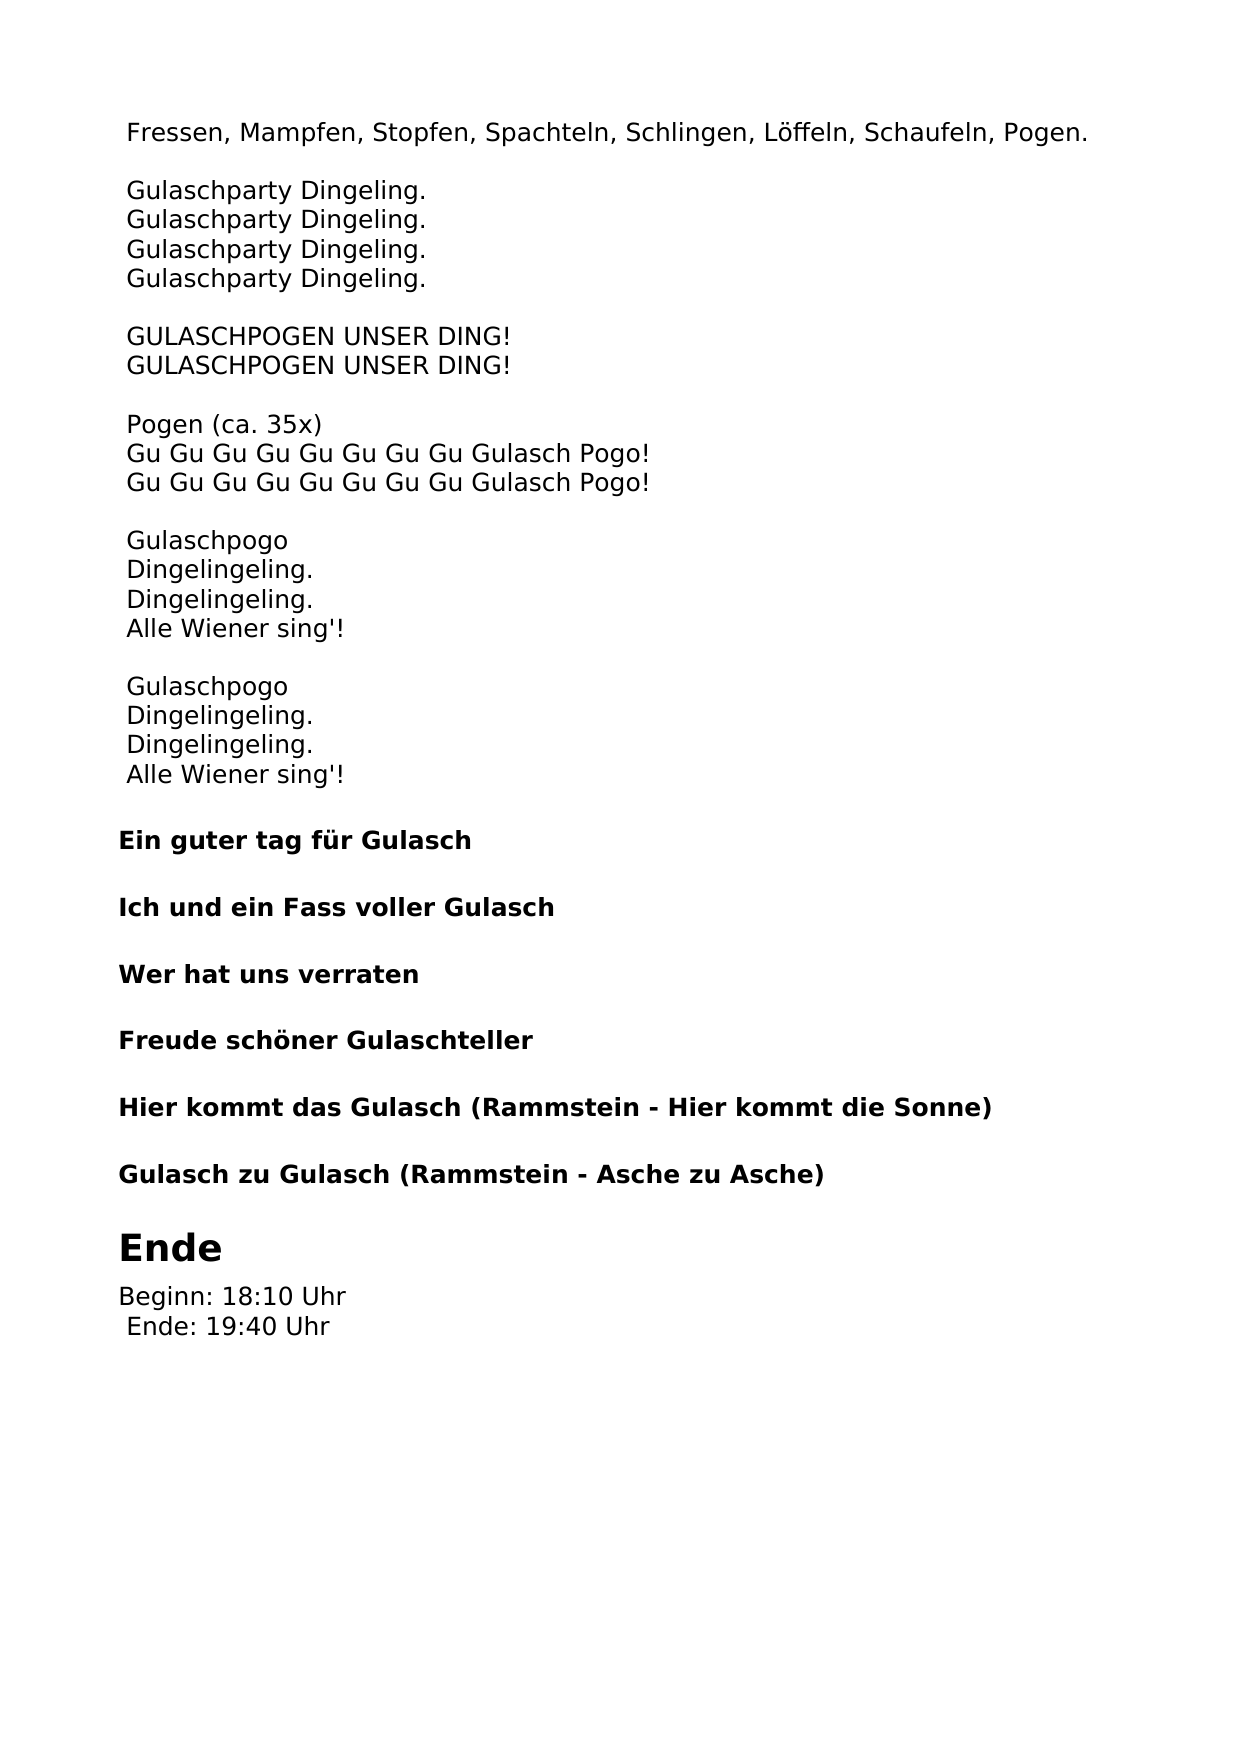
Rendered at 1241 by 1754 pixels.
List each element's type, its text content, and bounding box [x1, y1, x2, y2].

subtitle Ein guter tag für Gulasch [118, 826, 1122, 856]
text Beginn: 18:10 Uhr Ende: 19:40 Uhr [118, 1283, 1122, 1370]
text Fressen, Mampfen, Stopfen, Spachteln, Schlingen, Löffeln, Schaufeln, Pogen. Gulaschparty Dingeling. Gulaschparty Dingeling. Gulaschparty Dingeling. Gulaschparty Dingeling. GULASCHPOGEN UNSER DING! GULASCHPOGEN UNSER DING! Pogen (ca. 35x) Gu Gu Gu Gu Gu Gu Gu Gu Gulasch Pogo! Gu Gu Gu Gu Gu Gu Gu Gu Gulasch Pogo! Gulaschpogo Dingelingeling. Dingelingeling. Alle Wiener sing'! Gulaschpogo Dingelingeling. Dingelingeling. Alle Wiener sing'! [118, 118, 1122, 789]
subtitle Freude schöner Gulaschteller [118, 1026, 1122, 1056]
subtitle Ende [118, 1226, 1122, 1270]
subtitle Wer hat uns verraten [118, 960, 1122, 989]
subtitle Ich und ein Fass voller Gulasch [118, 893, 1122, 922]
subtitle Hier kommt das Gulasch (Rammstein - Hier kommt die Sonne) [118, 1093, 1122, 1122]
subtitle Gulasch zu Gulasch (Rammstein - Asche zu Asche) [118, 1160, 1122, 1189]
